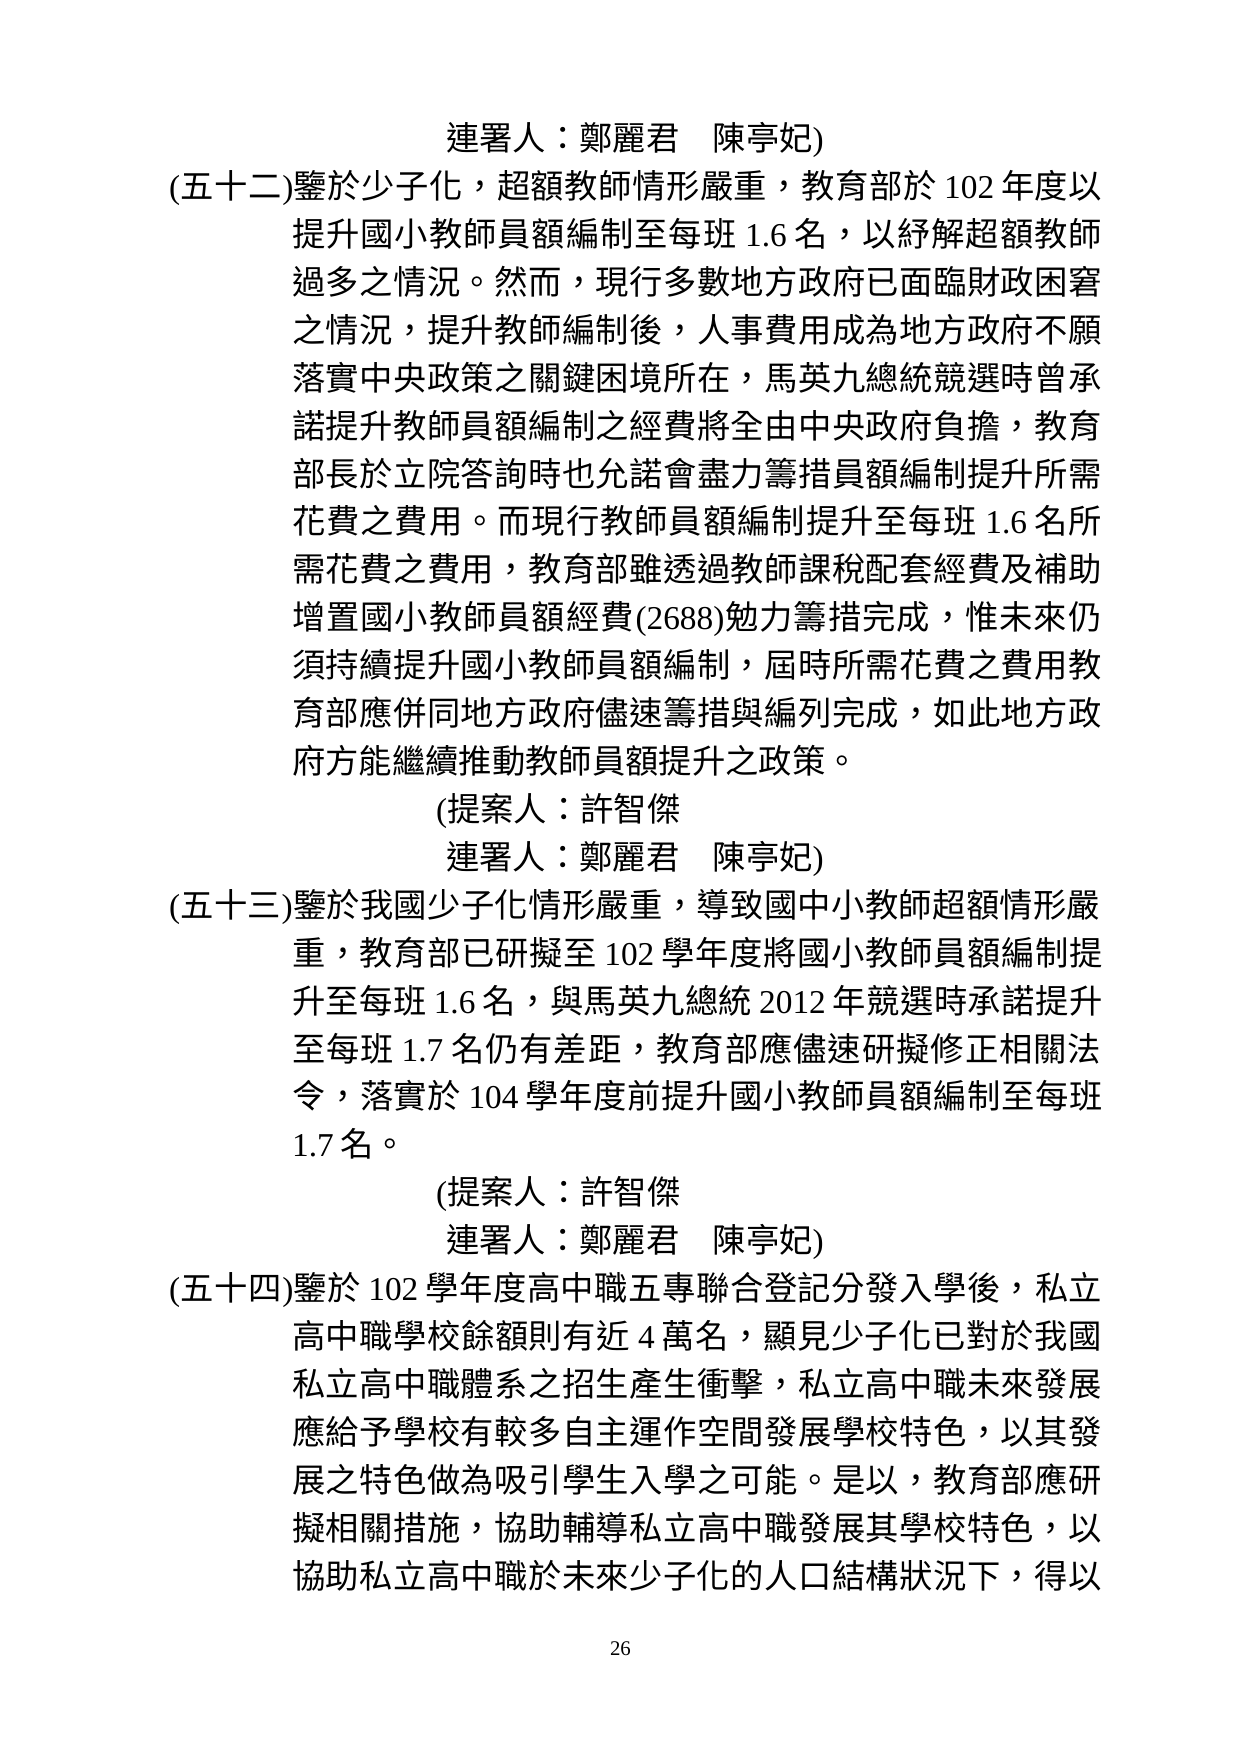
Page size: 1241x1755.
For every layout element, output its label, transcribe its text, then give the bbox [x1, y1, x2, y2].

text (五十二)鑒於少子化，超額教師情形嚴重，教育部於102年度以提升國小教師員額編制至每班1.6名，以紓解超額教師過多之情況。然而，現行多數地方政府已面臨財政困窘之情況，提升教師編制後，人事費用成為地方政府不願落實中央政策之關鍵困境所在，馬英九總統競選時曾承諾提升教師員額編制之經費將全由中央政府負擔，教育部長於立院答詢時也允諾會盡力籌措員額編制提升所需花費之費用。而現行教師員額編制提升至每班1.6名所需花費之費用，教育部雖透過教師課稅配套經費及補助增置國小教師員額經費(2688)勉力籌措完成，惟未來仍須持續提升國小教師員額編制，屆時所需花費之費用教育部應併同地方政府儘速籌措與編列完成，如此地方政府方能繼續推動教師員額提升之政策。 [169, 160, 1102, 783]
text 連署人：鄭麗君 陳亭妃) [136, 831, 1104, 879]
text 連署人：鄭麗君 陳亭妃) [136, 1214, 1104, 1262]
text 連署人：鄭麗君 陳亭妃) [136, 112, 1104, 160]
text (提案人：許智傑 [136, 1166, 1104, 1214]
text (五十三)鑒於我國少子化情形嚴重，導致國中小教師超額情形嚴重，教育部已研擬至102學年度將國小教師員額編制提升至每班1.6名，與馬英九總統2012年競選時承諾提升至每班1.7名仍有差距，教育部應儘速研擬修正相關法令，落實於104學年度前提升國小教師員額編制至每班1.7名。 [169, 879, 1102, 1166]
text (五十四)鑒於102學年度高中職五專聯合登記分發入學後，私立高中職學校餘額則有近4萬名，顯見少子化已對於我國私立高中職體系之招生產生衝擊，私立高中職未來發展應給予學校有較多自主運作空間發展學校特色，以其發展之特色做為吸引學生入學之可能。是以，教育部應研擬相關措施，協助輔導私立高中職發展其學校特色，以協助私立高中職於未來少子化的人口結構狀況下，得以 [169, 1262, 1102, 1598]
text (提案人：許智傑 [136, 783, 1104, 831]
